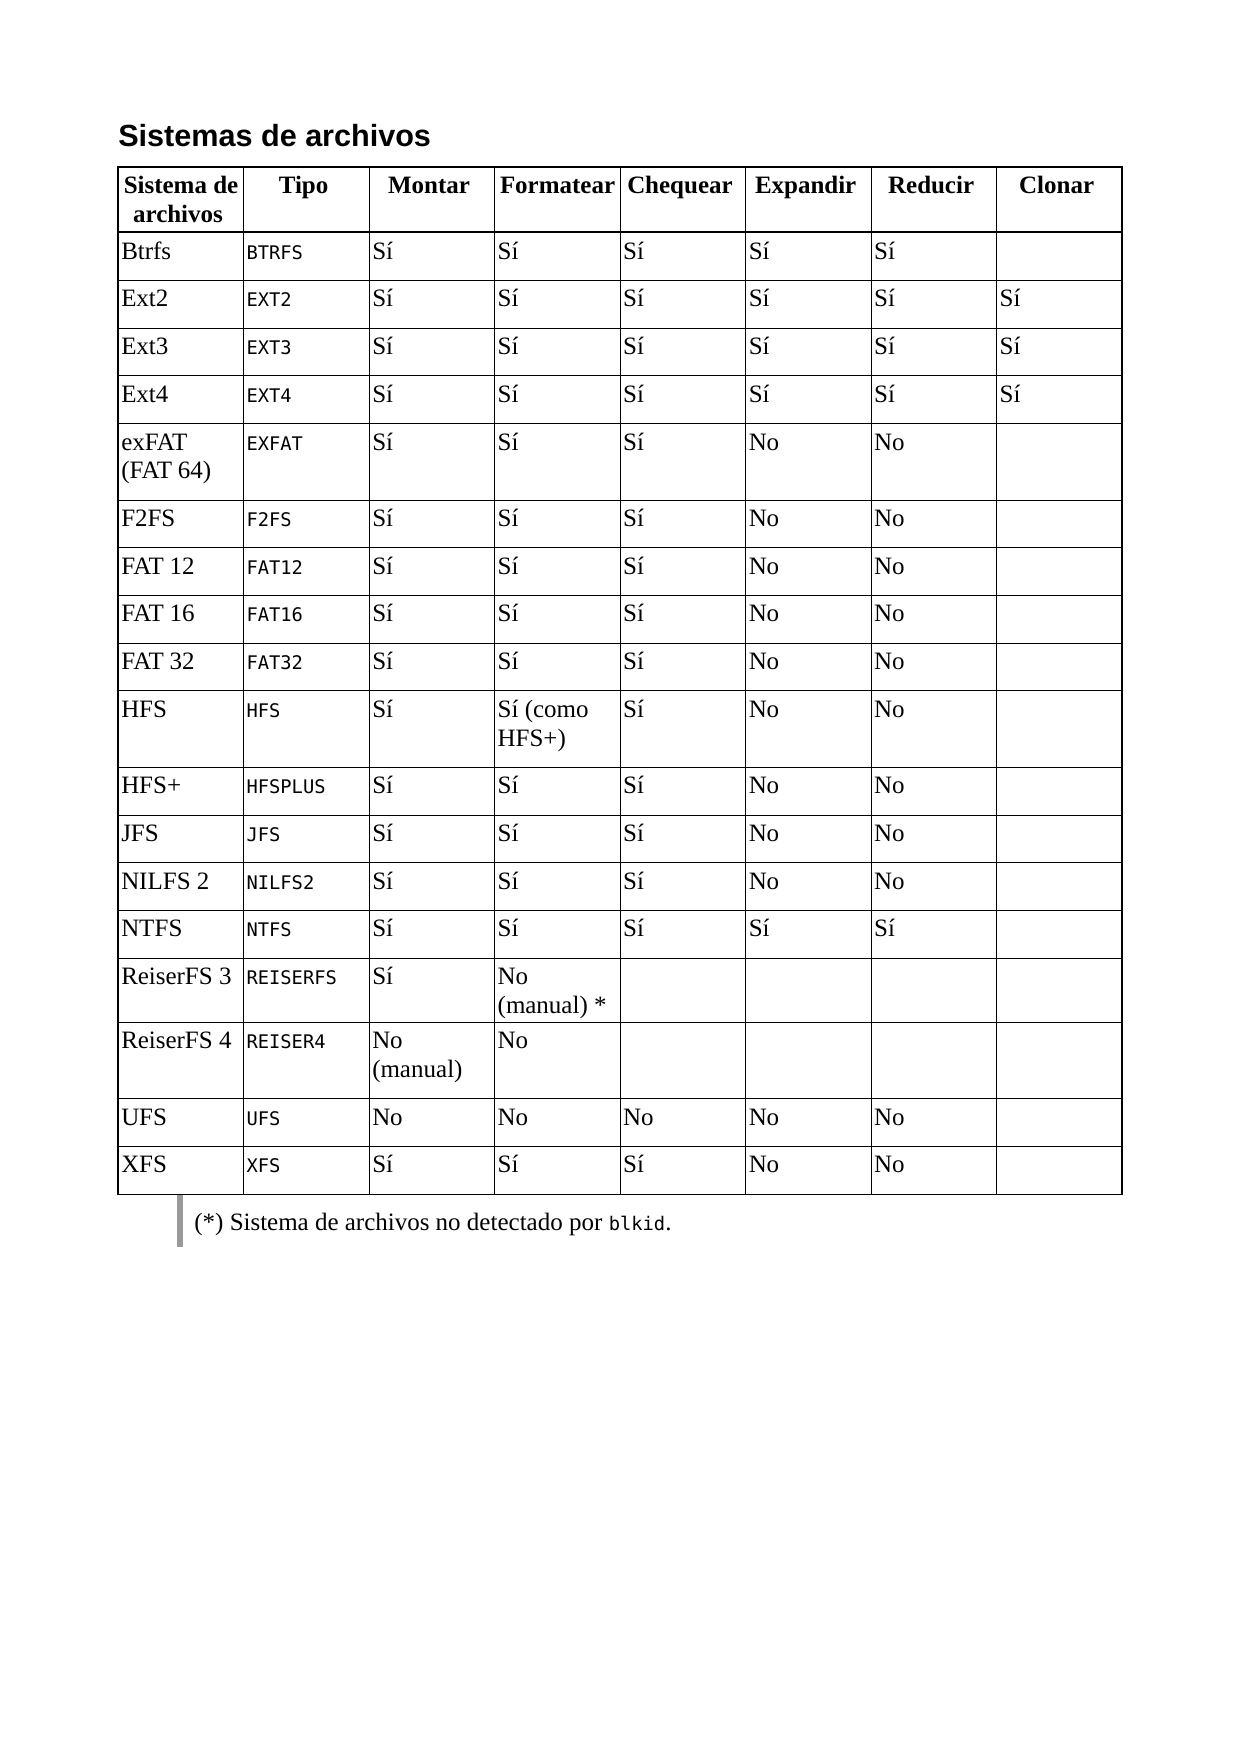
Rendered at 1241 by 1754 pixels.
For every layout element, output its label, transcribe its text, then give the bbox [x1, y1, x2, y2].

table_cell Sí [746, 376, 871, 423]
table_cell [997, 816, 1121, 862]
table_cell Sí [621, 376, 745, 423]
table_cell No [746, 596, 871, 643]
table_cell F2FS [119, 501, 243, 547]
table_cell No [746, 1099, 871, 1146]
table_cell No [872, 424, 996, 499]
table_cell No [872, 1147, 996, 1193]
table_cell Sí [746, 911, 871, 958]
table_cell No [621, 1099, 745, 1146]
table_cell No [746, 424, 871, 499]
table_cell Sí [621, 768, 745, 814]
table_cell NILFS 2 [119, 863, 243, 910]
table_cell [997, 768, 1121, 814]
table_cell Sí [370, 768, 494, 814]
table_cell No [495, 1099, 620, 1146]
table_cell Sí [746, 281, 871, 328]
table_cell Sí [621, 816, 745, 862]
table_cell UFS [119, 1099, 243, 1146]
table_cell Sí [621, 548, 745, 595]
table_cell F2FS [244, 501, 369, 547]
table_cell EXT3 [244, 329, 369, 375]
table_cell JFS [244, 816, 369, 862]
table_cell Sí [746, 329, 871, 375]
table_cell Sí [872, 329, 996, 375]
table_cell Sí [872, 911, 996, 958]
table_cell NTFS [119, 911, 243, 958]
table_cell No [872, 501, 996, 547]
table_cell XFS [119, 1147, 243, 1193]
table_cell Sí [370, 424, 494, 499]
table_cell Sí [621, 501, 745, 547]
table_cell [997, 1099, 1121, 1146]
table_cell Sí [495, 911, 620, 958]
table_cell No [872, 691, 996, 767]
table_cell NTFS [244, 911, 369, 958]
table_cell [997, 691, 1121, 767]
table_cell Sí [495, 233, 620, 280]
table_cell Sí [621, 644, 745, 690]
table_cell XFS [244, 1147, 369, 1193]
table_cell Sí [370, 959, 494, 1022]
table_cell HFS [119, 691, 243, 767]
table_cell Sí [621, 281, 745, 328]
table_cell [997, 644, 1121, 690]
table_cell No [746, 768, 871, 814]
table_cell [997, 959, 1121, 1022]
table_cell FAT 32 [119, 644, 243, 690]
table_cell No (manual) [370, 1023, 494, 1098]
table_cell Sí [621, 691, 745, 767]
table_cell Sí [495, 1147, 620, 1193]
table_cell Sí [495, 816, 620, 862]
table_cell [621, 959, 745, 1022]
table_cell Sí [370, 281, 494, 328]
table_cell Sí [495, 281, 620, 328]
table_cell [997, 548, 1121, 595]
table_cell EXT4 [244, 376, 369, 423]
table_cell ReiserFS 3 [119, 959, 243, 1022]
table_cell Sí [495, 596, 620, 643]
table_cell [872, 1023, 996, 1098]
table_cell Sí [495, 768, 620, 814]
table_cell Sí [495, 644, 620, 690]
table_cell HFS [244, 691, 369, 767]
table_cell Sí [370, 911, 494, 958]
table_cell Sí [370, 863, 494, 910]
table_cell Sí [495, 501, 620, 547]
table_cell EXT2 [244, 281, 369, 328]
table_cell HFS+ [119, 768, 243, 814]
table_cell Sí [872, 233, 996, 280]
table_cell Sí [621, 233, 745, 280]
table_cell Sí [370, 1147, 494, 1193]
table_cell Sí [495, 376, 620, 423]
table_cell UFS [244, 1099, 369, 1146]
table_cell No (manual) * [495, 959, 620, 1022]
table_cell Ext4 [119, 376, 243, 423]
table_cell REISER4 [244, 1023, 369, 1098]
table_cell NILFS2 [244, 863, 369, 910]
table_cell No [746, 501, 871, 547]
table_cell Sí [621, 329, 745, 375]
table_cell FAT32 [244, 644, 369, 690]
table_cell Sí [621, 911, 745, 958]
table_cell [997, 424, 1121, 499]
table_cell No [746, 691, 871, 767]
table_cell Ext2 [119, 281, 243, 328]
table_cell No [872, 548, 996, 595]
table_cell Sí [872, 376, 996, 423]
table_cell No [746, 548, 871, 595]
table_cell Sí (como HFS+) [495, 691, 620, 767]
table_cell No [872, 644, 996, 690]
table_header Chequear [621, 168, 745, 231]
table_cell Sí [370, 548, 494, 595]
table_cell Btrfs [119, 233, 243, 280]
table_cell Sí [370, 816, 494, 862]
table_cell Sí [997, 281, 1121, 328]
table_cell [997, 596, 1121, 643]
table_cell Sí [370, 691, 494, 767]
table_cell Sí [370, 376, 494, 423]
table_header Formatear [495, 168, 620, 231]
table_cell EXFAT [244, 424, 369, 499]
table_cell Sí [370, 329, 494, 375]
table_cell [997, 1147, 1121, 1193]
table_cell exFAT (FAT 64) [119, 424, 243, 499]
table_cell REISERFS [244, 959, 369, 1022]
table_cell [997, 911, 1121, 958]
table_cell Sí [621, 424, 745, 499]
table_cell [746, 959, 871, 1022]
table_cell Sí [495, 424, 620, 499]
table_cell BTRFS [244, 233, 369, 280]
table_cell HFSPLUS [244, 768, 369, 814]
table_cell FAT12 [244, 548, 369, 595]
table_cell No [872, 768, 996, 814]
table_cell Sí [370, 644, 494, 690]
table_cell No [872, 596, 996, 643]
table_cell [997, 863, 1121, 910]
table_cell No [495, 1023, 620, 1098]
table_cell Sí [746, 233, 871, 280]
table_cell Sí [495, 863, 620, 910]
table_header Sistema de archivos [119, 168, 243, 231]
table_cell Sí [495, 548, 620, 595]
table_cell No [370, 1099, 494, 1146]
table_cell [746, 1023, 871, 1098]
table_cell JFS [119, 816, 243, 862]
table_cell Sí [621, 863, 745, 910]
table_cell No [746, 1147, 871, 1193]
table_cell Sí [872, 281, 996, 328]
table_cell Sí [621, 596, 745, 643]
table_cell No [872, 816, 996, 862]
table_cell Sí [370, 501, 494, 547]
table_cell Sí [997, 376, 1121, 423]
table_cell No [746, 644, 871, 690]
table_cell Sí [621, 1147, 745, 1193]
table_cell No [746, 816, 871, 862]
table_cell Sí [370, 596, 494, 643]
table_cell [872, 959, 996, 1022]
table_cell No [872, 863, 996, 910]
table_header Reducir [872, 168, 996, 231]
subtitle Sistemas de archivos [118, 118, 1122, 153]
table_cell FAT 12 [119, 548, 243, 595]
table_cell No [872, 1099, 996, 1146]
table_cell FAT16 [244, 596, 369, 643]
table_header Clonar [997, 168, 1121, 231]
table_cell Ext3 [119, 329, 243, 375]
table_cell Sí [495, 329, 620, 375]
table_cell ReiserFS 4 [119, 1023, 243, 1098]
table_header Expandir [746, 168, 871, 231]
table_header Tipo [244, 168, 369, 231]
table_cell Sí [370, 233, 494, 280]
table_cell [997, 501, 1121, 547]
text (*) Sistema de archivos no detectado por blkid. [183, 1195, 1063, 1247]
table_cell Sí [997, 329, 1121, 375]
table_header Montar [370, 168, 494, 231]
table_cell FAT 16 [119, 596, 243, 643]
table_cell [621, 1023, 745, 1098]
table_cell [997, 233, 1121, 280]
table_cell No [746, 863, 871, 910]
table_cell [997, 1023, 1121, 1098]
